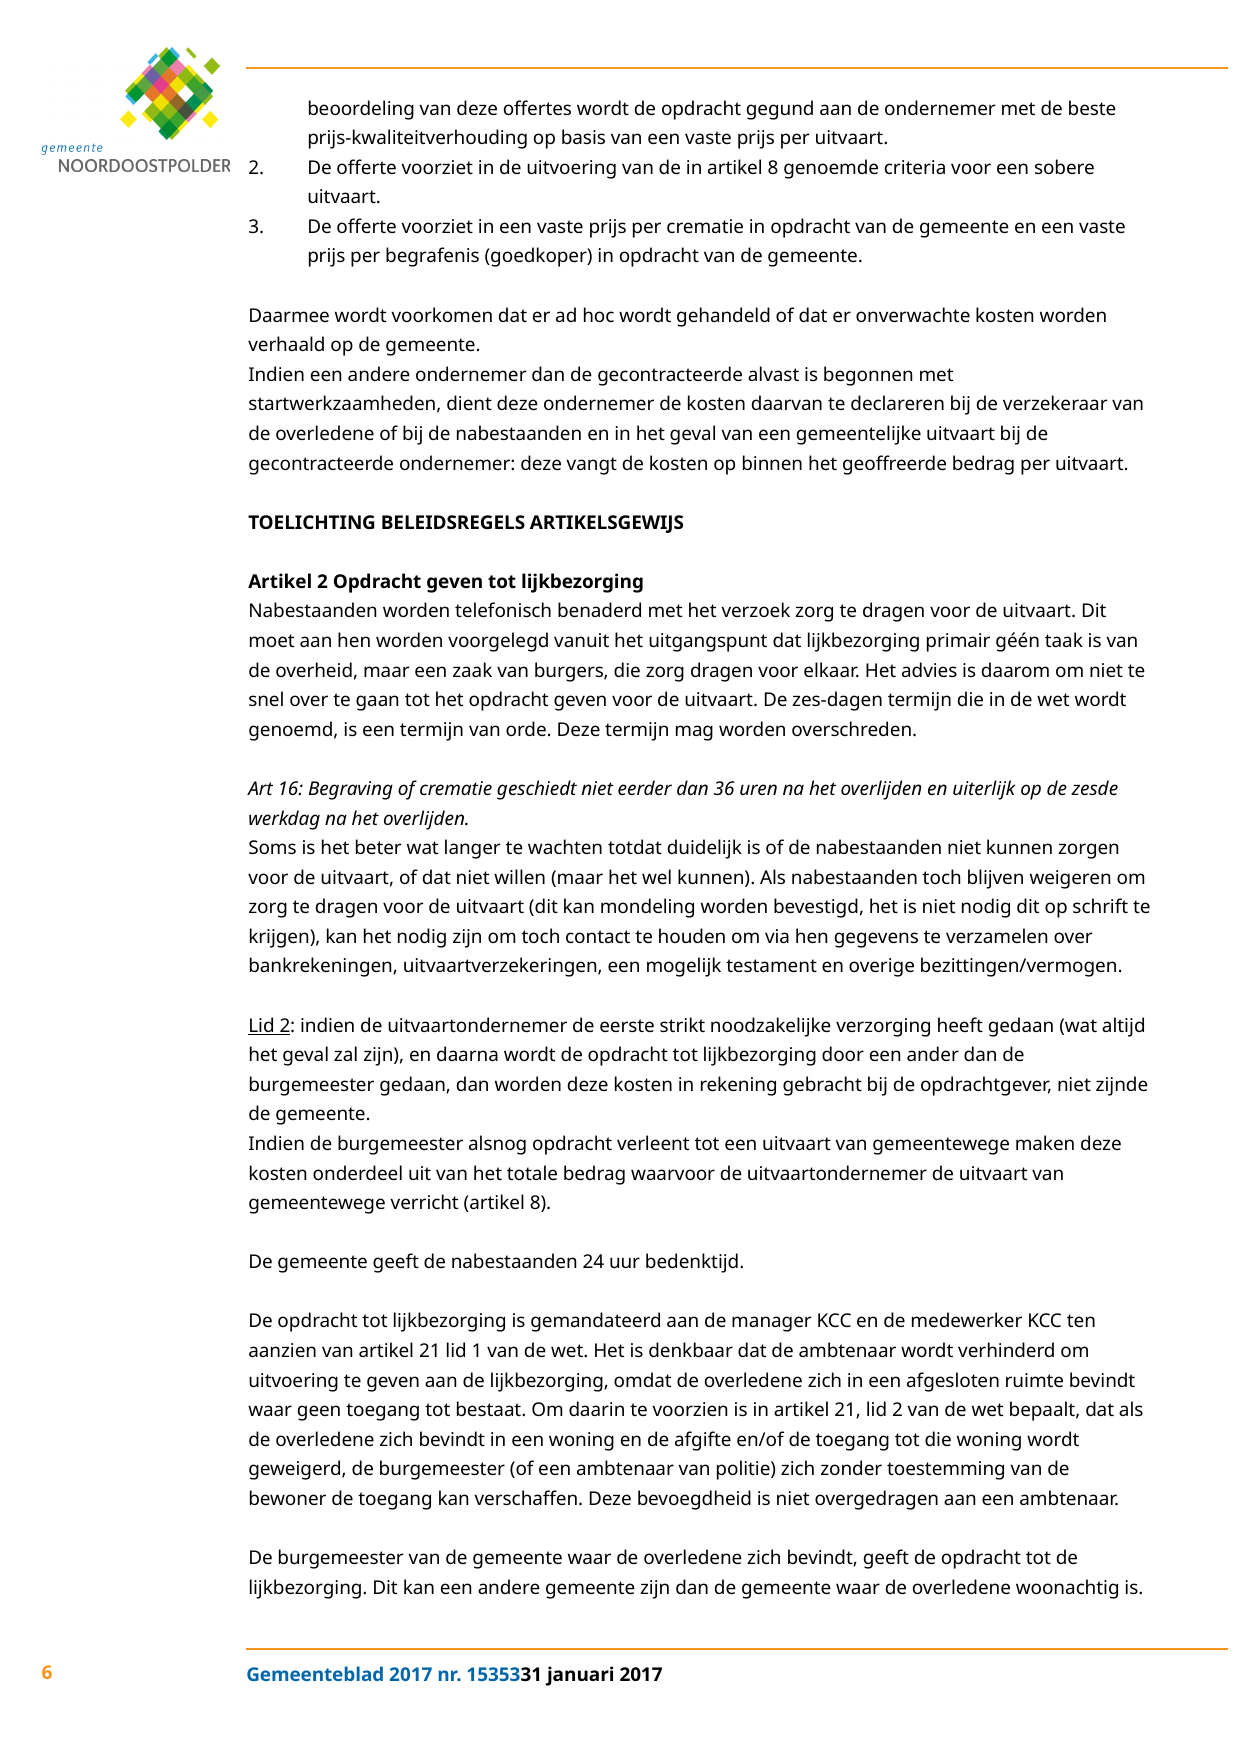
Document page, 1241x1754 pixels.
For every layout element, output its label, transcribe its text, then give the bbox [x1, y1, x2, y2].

text Soms is het beter wat langer te wachten totdat duidelijk is of de nabestaanden niet kunnen zorgen voor de uitvaart, of dat niet willen (maar het wel kunnen). Als nabestaanden toch blijven weigeren om zorg te dragen voor de uitvaart (dit kan mondeling worden bevestigd, het is niet nodig dit op schrift te krijgen), kan het nodig zijn om toch contact te houden om via hen gegevens te verzamelen over bankrekeningen, uitvaartverzekeringen, een mogelijk testament en overige bezittingen/vermogen. [248, 834, 1152, 978]
text De burgemeester van de gemeente waar de overledene zich bevindt, geeft de opdracht tot de lijkbezorging. Dit kan een andere gemeente zijn dan de gemeente waar de overledene woonachtig is. [248, 1544, 1152, 1600]
picture [41, 47, 231, 172]
text Daarmee wordt voorkomen dat er ad hoc wordt gehandeld of dat er onverwachte kosten worden verhaald op de gemeente. [248, 302, 1152, 357]
text Art 16: Begraving of crematie geschiedt niet eerder dan 36 uren na het overlijden en uiterlijk op de zesde werkdag na het overlijden. [248, 775, 1152, 831]
text Indien de burgemeester alsnog opdracht verleent tot een uitvaart van gemeentewege maken deze kosten onderdeel uit van het totale bedrag waarvoor de uitvaartondernemer de uitvaart van gemeentewege verricht (artikel 8). [248, 1130, 1152, 1215]
text De opdracht tot lijkbezorging is gemandateerd aan de manager KCC en de medewerker KCC ten aanzien van artikel 21 lid 1 van de wet. Het is denkbaar dat de ambtenaar wordt verhinderd om uitvoering te geven aan de lijkbezorging, omdat de overledene zich in een afgesloten ruimte bevindt waar geen toegang tot bestaat. Om daarin te voorzien is in artikel 21, lid 2 van de wet bepaalt, dat als de overledene zich bevindt in een woning en de afgifte en/of de toegang tot die woning wordt geweigerd, de burgemeester (of een ambtenaar van politie) zich zonder toestemming van de bewoner de toegang kan verschaffen. Deze bevoegdheid is niet overgedragen aan een ambtenaar. [248, 1308, 1152, 1511]
text Lid 2: indien de uitvaartondernemer de eerste strikt noodzakelijke verzorging heeft gedaan (wat altijd het geval zal zijn), en daarna wordt de opdracht tot lijkbezorging door een ander dan de burgemeester gedaan, dan worden deze kosten in rekening gebracht bij de opdrachtgever, niet zijnde de gemeente. [248, 1012, 1152, 1126]
text Indien een andere ondernemer dan de gecontracteerde alvast is begonnen met startwerkzaamheden, dient deze ondernemer de kosten daarvan te declareren bij de verzekeraar van de overledene of bij de nabestaanden en in het geval van een gemeentelijke uitvaart bij de gecontracteerde ondernemer: deze vangt de kosten op binnen het geoffreerde bedrag per uitvaart. [248, 361, 1152, 476]
text TOELICHTING BELEIDSREGELS ARTIKELSGEWIJS [248, 509, 1152, 535]
text Nabestaanden worden telefonisch benaderd met het verzoek zorg te dragen voor de uitvaart. Dit moet aan hen worden voorgelegd vanuit het uitgangspunt dat lijkbezorging primair géén taak is van de overheid, maar een zaak van burgers, die zorg dragen voor elkaar. Het advies is daarom om niet te snel over te gaan tot het opdracht geven voor de uitvaart. De zes-dagen termijn die in de wet wordt genoemd, is een termijn van orde. Deze termijn mag worden overschreden. [248, 598, 1152, 742]
list beoordeling van deze offertes wordt de opdracht gegund aan de ondernemer met de beste prijs-kwaliteitverhouding op basis van een vaste prijs per uitvaart. [248, 95, 1152, 150]
text Artikel 2 Opdracht geven tot lijkbezorging [248, 568, 1152, 594]
text De gemeente geeft de nabestaanden 24 uur bedenktijd. [248, 1248, 1152, 1274]
list De offerte voorziet in de uitvoering van de in artikel 8 genoemde criteria voor een sobere uitvaart. [248, 154, 1152, 209]
list De offerte voorziet in een vaste prijs per crematie in opdracht van de gemeente en een vaste prijs per begrafenis (goedkoper) in opdracht van de gemeente. [248, 213, 1152, 268]
